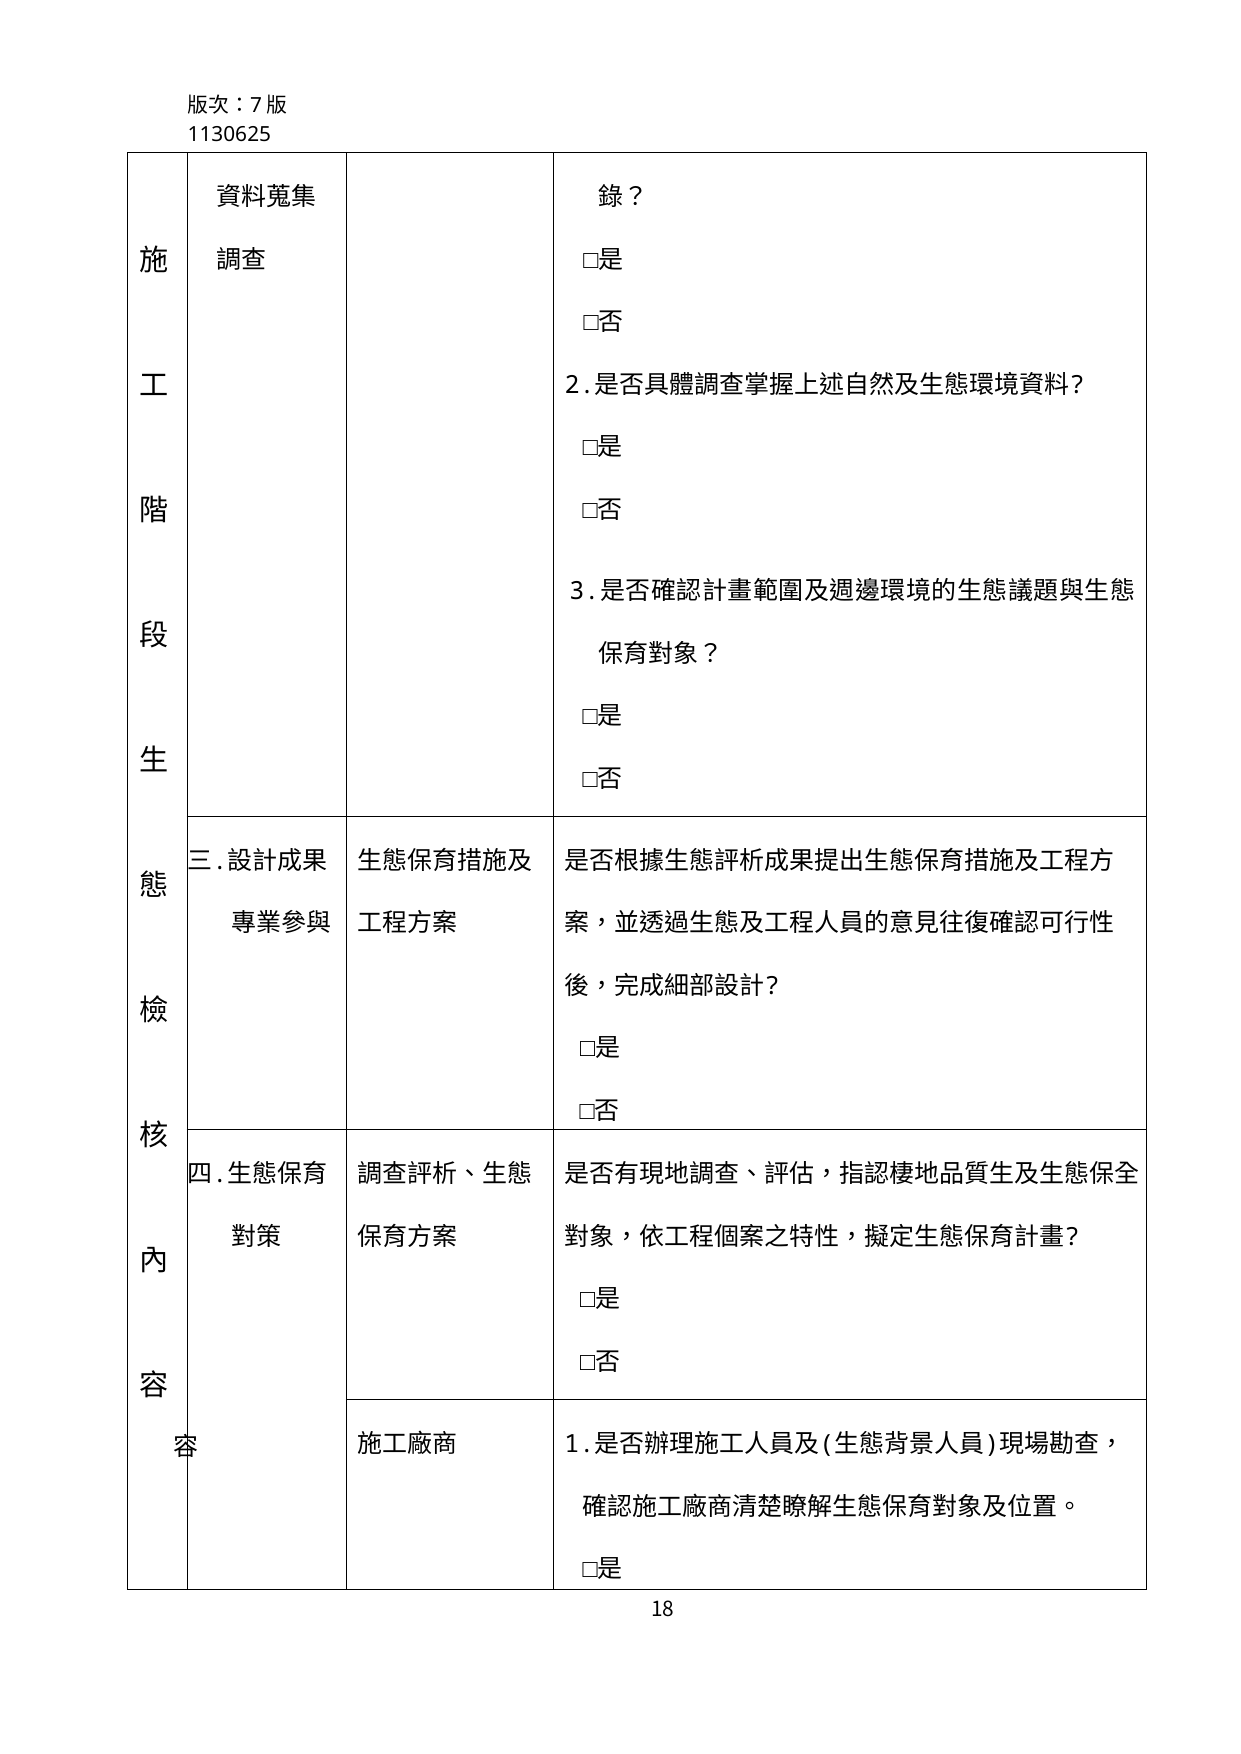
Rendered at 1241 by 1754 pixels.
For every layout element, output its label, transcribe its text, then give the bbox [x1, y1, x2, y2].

table_cell 三.設計成果專業參與 [188, 817, 346, 1129]
table_cell [347, 153, 553, 816]
table_cell 調查評析、生態保育方案 [347, 1130, 553, 1399]
table_cell 生態保育措施及工程方案 [347, 817, 553, 1129]
table_cell 設 計 、 施 工 階 段 生 態 檢 核 內 容 容 [128, 153, 187, 1589]
table_cell 施工廠商 [347, 1400, 553, 1589]
table_cell 資料蒐集調查 [188, 153, 346, 816]
table_cell 是否有現地調查、評估，指認棲地品質生及生態保全對象，依工程個案之特性，擬定生態保育計畫? □是 □否 [554, 1130, 1146, 1399]
table_cell 錄？ □是 □否 2.是否具體調查掌握上述自然及生態環境資料? □是 □否 3.是否確認計畫範圍及週邊環境的生態議題與生態保育對象？ □是 □否 [554, 153, 1146, 816]
table_cell 是否根據生態評析成果提出生態保育措施及工程方案，並透過生態及工程人員的意見往復確認可行性後，完成細部設計? □是 □否 [554, 817, 1146, 1129]
table_cell 四.生態保育對策 [188, 1130, 346, 1589]
table_cell 1.是否辦理施工人員及(生態背景人員)現場勘查，確認施工廠商清楚瞭解生態保育對象及位置。 □是 [554, 1400, 1146, 1589]
